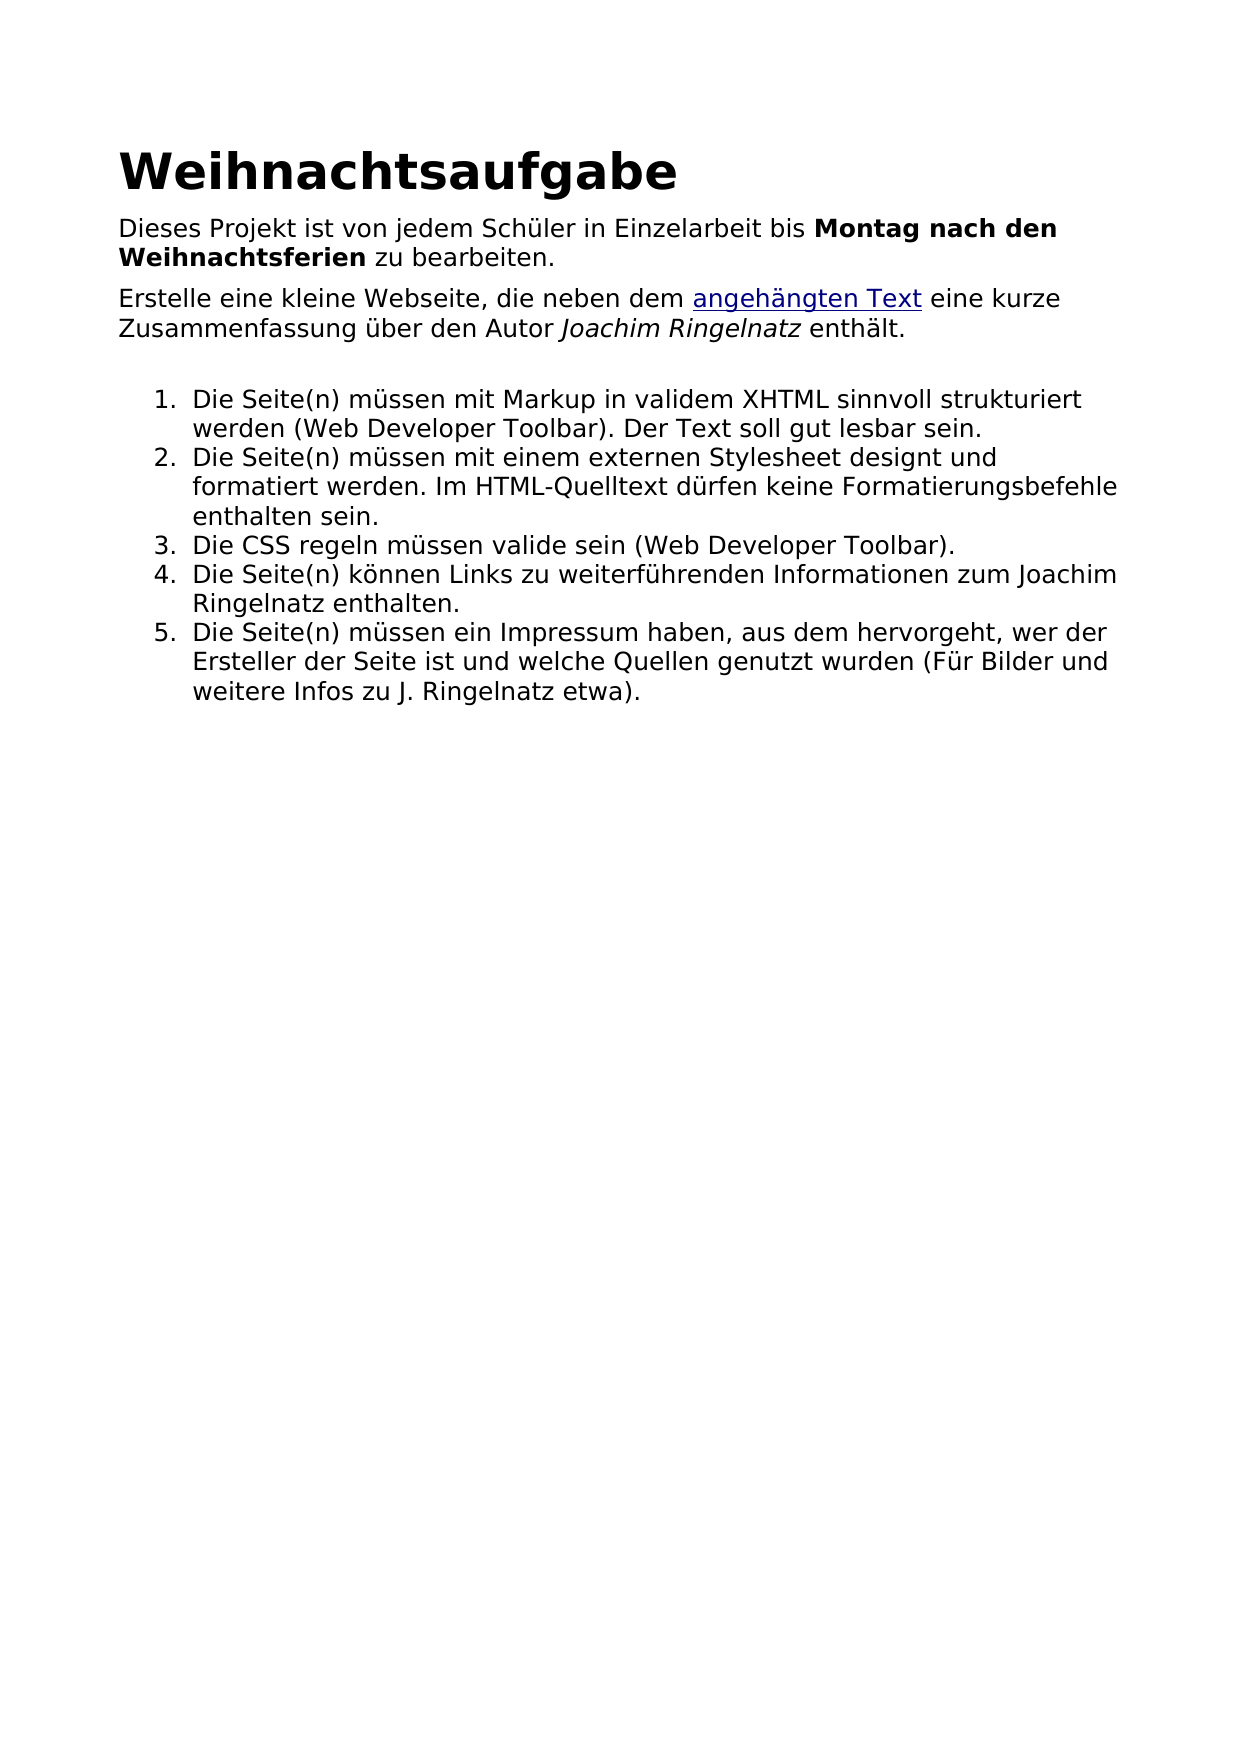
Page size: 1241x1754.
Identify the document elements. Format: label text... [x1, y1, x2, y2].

subtitle Weihnachtsaufgabe [118, 143, 1122, 201]
text Erstelle eine kleine Webseite, die neben dem angehängten Text eine kurze Zusammenfassung über den Autor Joachim Ringelnatz enthält. [118, 285, 1122, 343]
list Die Seite(n) müssen ein Impressum haben, aus dem hervorgeht, wer der Ersteller der Seite ist und welche Quellen genutzt wurden (Für Bilder und weitere Infos zu J. Ringelnatz etwa). [177, 618, 1122, 706]
list Die CSS regeln müssen valide sein (Web Developer Toolbar). [177, 531, 1122, 560]
list Die Seite(n) können Links zu weiterführenden Informationen zum Joachim Ringelnatz enthalten. [177, 560, 1122, 618]
list Die Seite(n) müssen mit einem externen Stylesheet designt und formatiert werden. Im HTML-Quelltext dürfen keine Formatierungsbefehle enthalten sein. [177, 443, 1122, 531]
list Die Seite(n) müssen mit Markup in validem XHTML sinnvoll strukturiert werden (Web Developer Toolbar). Der Text soll gut lesbar sein. [177, 385, 1122, 443]
text Dieses Projekt ist von jedem Schüler in Einzelarbeit bis Montag nach den Weihnachtsferien zu bearbeiten. [118, 214, 1122, 272]
